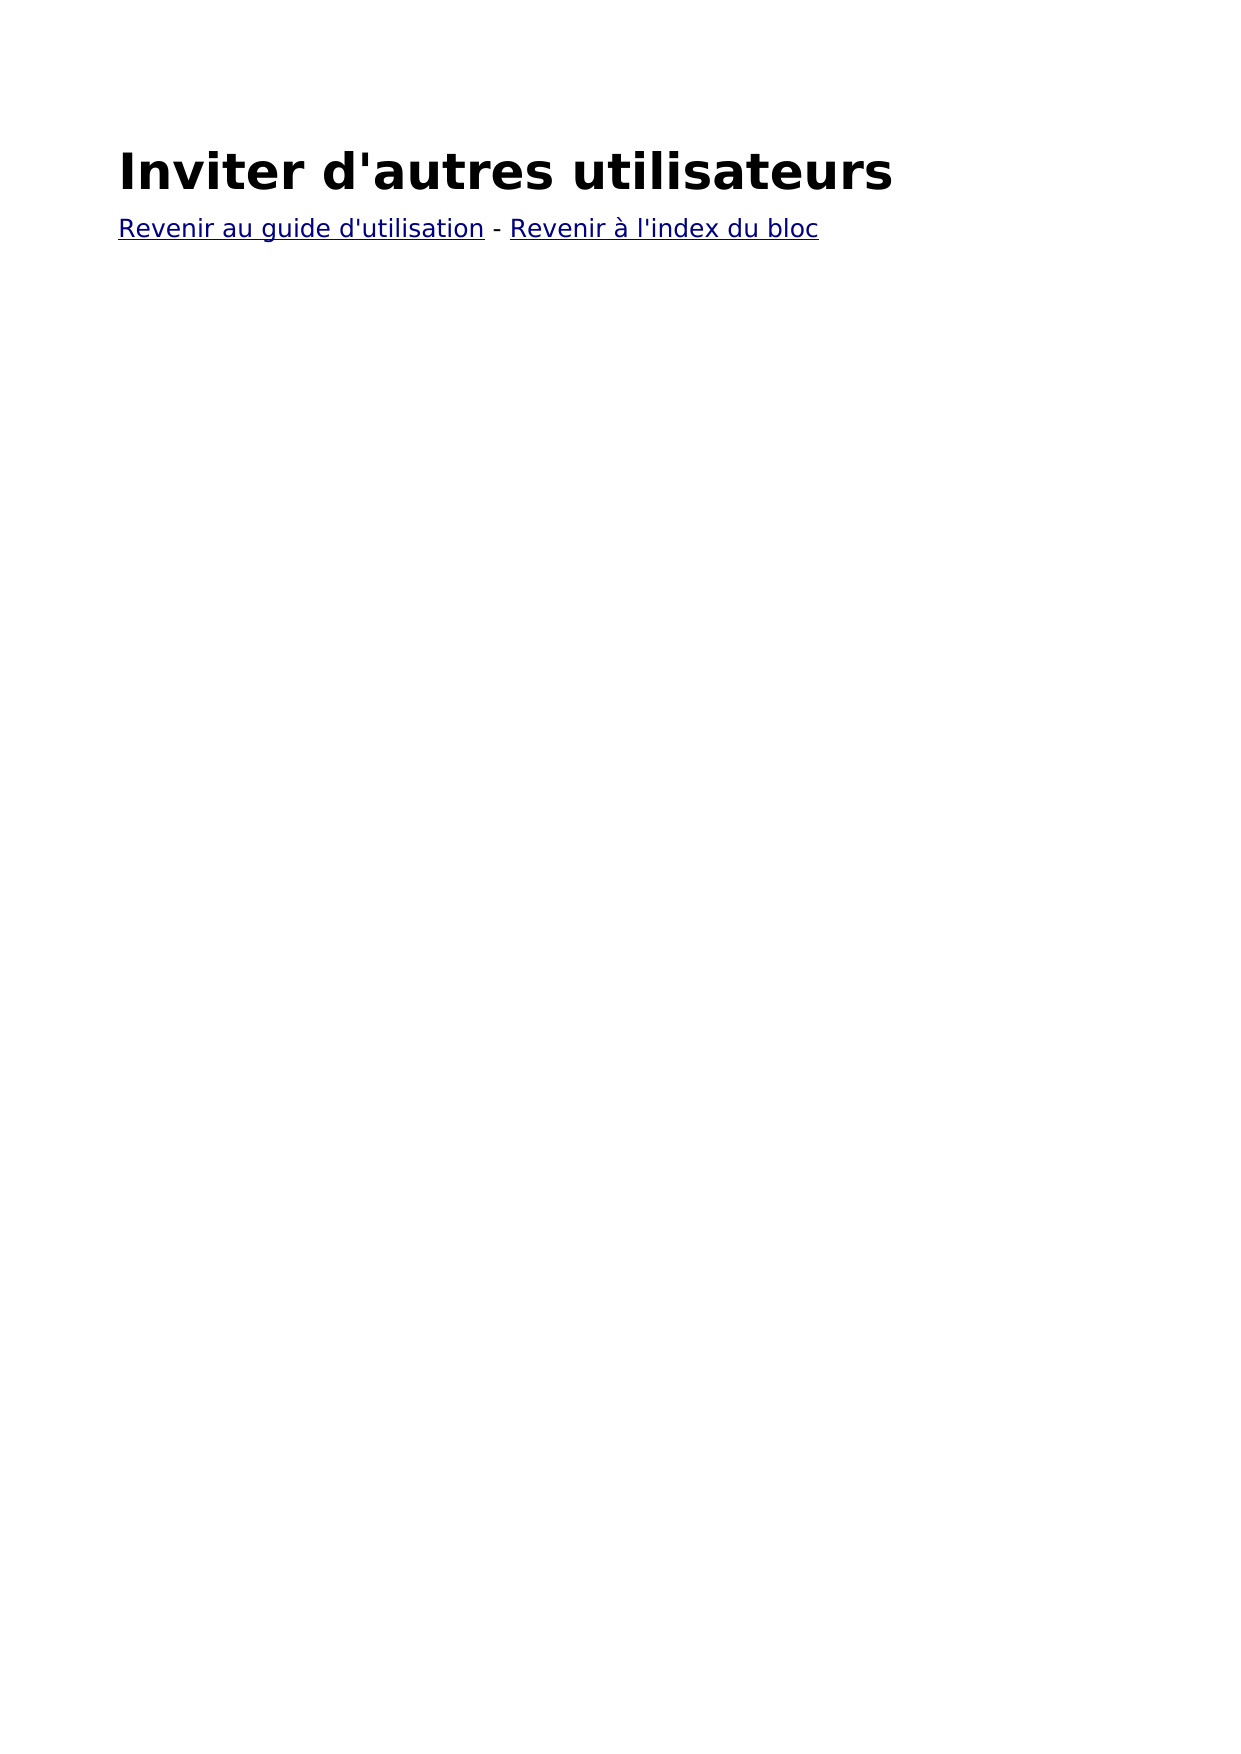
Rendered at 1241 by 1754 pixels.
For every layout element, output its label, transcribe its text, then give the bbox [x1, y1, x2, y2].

text Revenir au guide d'utilisation - Revenir à l'index du bloc [118, 214, 1122, 243]
subtitle Inviter d'autres utilisateurs [118, 143, 1122, 201]
